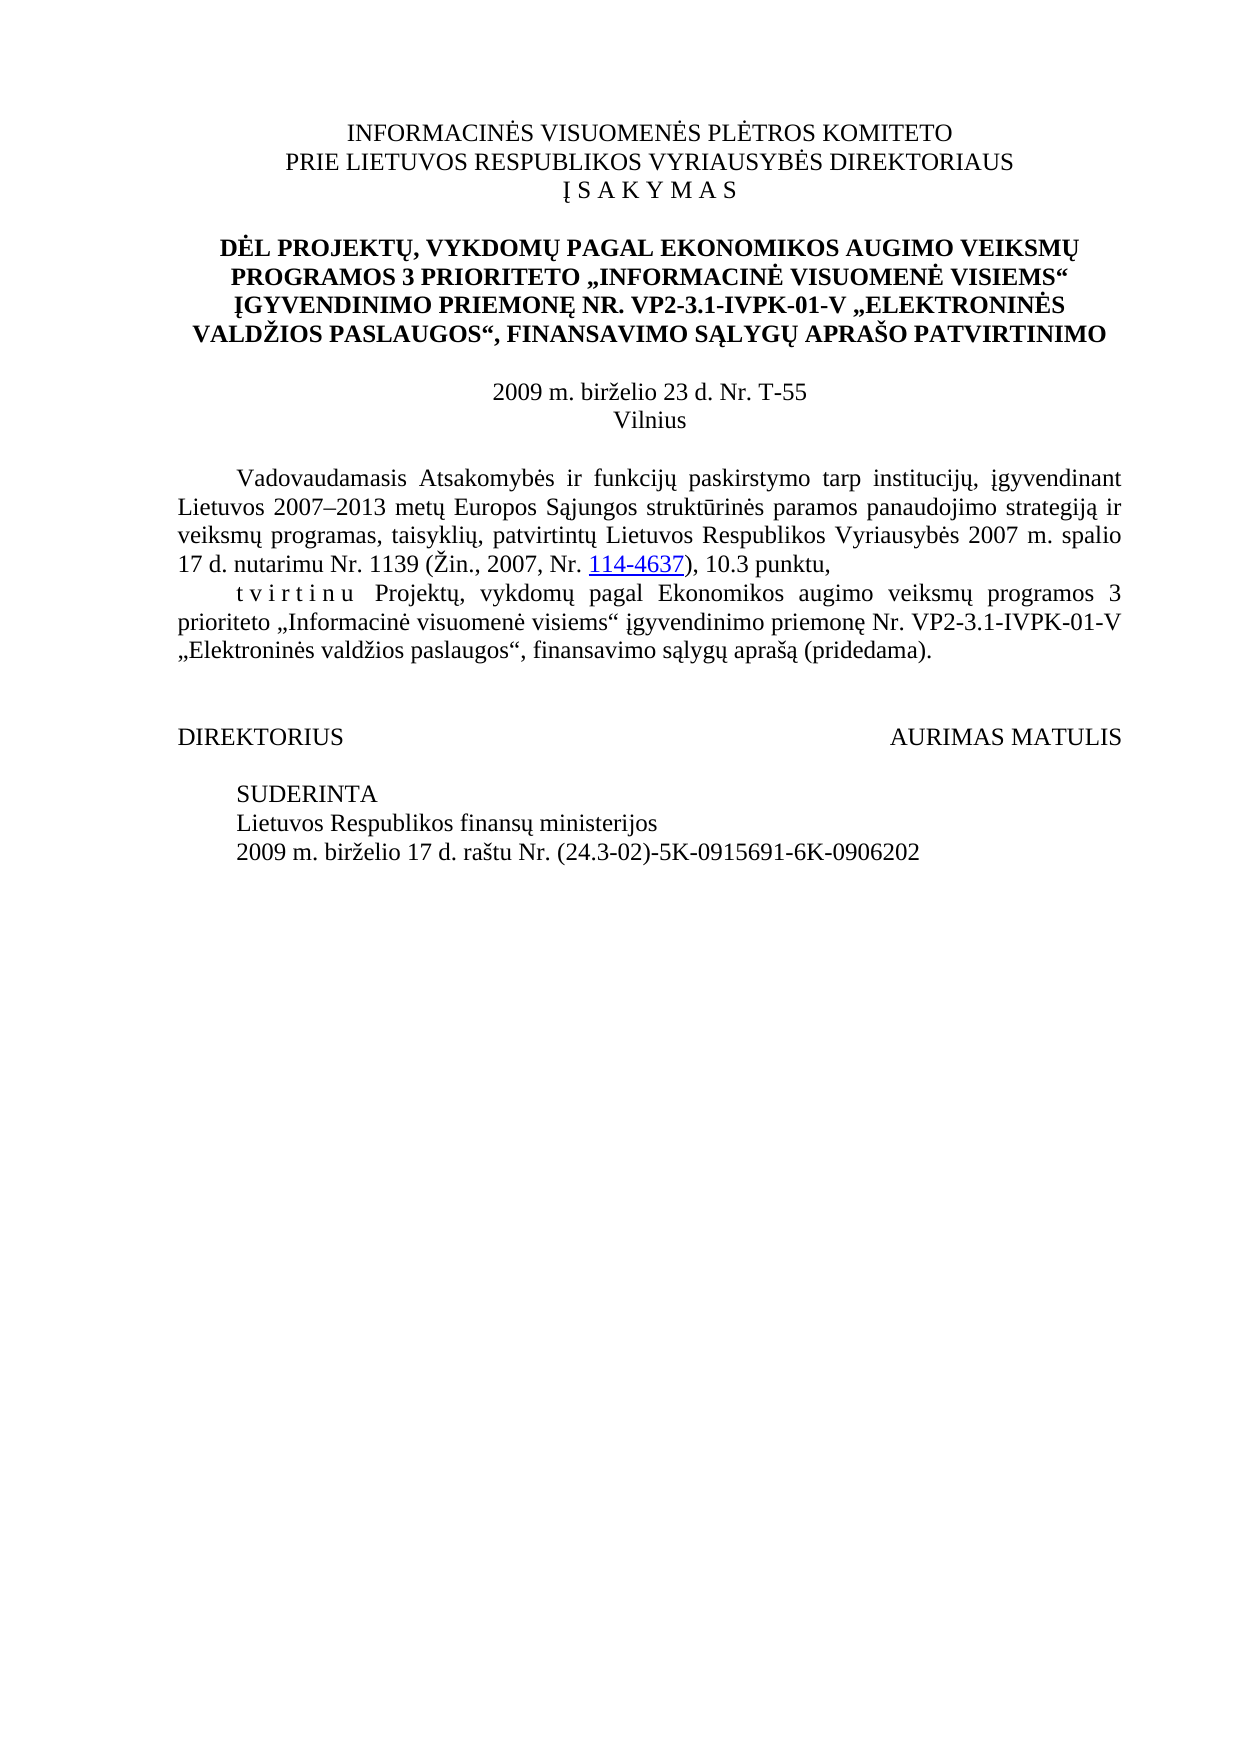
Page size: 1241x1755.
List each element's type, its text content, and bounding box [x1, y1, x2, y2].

text Vilnius [177, 406, 1122, 434]
text 2009 m. birželio 17 d. raštu Nr. (24.3-02)-5K-0915691-6K-0906202 [177, 837, 1122, 866]
text tvirtinu Projektų, vykdomų pagal Ekonomikos augimo veiksmų programos 3 prioriteto „Informacinė visuomenė visiems“ įgyvendinimo priemonę Nr. VP2-3.1-IVPK-01-V „Elektroninės valdžios paslaugos“, finansavimo sąlygų aprašą (pridedama). [177, 578, 1122, 664]
text INFORMACINĖS VISUOMENĖS PLĖTROS KOMITETO [177, 118, 1122, 147]
text SUDERINTA [177, 779, 1122, 808]
text DĖL PROJEKTŲ, VYKDOMŲ PAGAL EKONOMIKOS AUGIMO VEIKSMŲ PROGRAMOS 3 PRIORITETO „INFORMACINĖ VISUOMENĖ VISIEMS“ ĮGYVENDINIMO PRIEMONĘ Nr. VP2-3.1-IVPK-01-V „ELEKTRONINĖS VALDŽIOS PASLAUGOS“, FINANSAVIMO SĄLYGŲ APRAŠO PATVIRTINIMO [177, 233, 1122, 348]
text ĮSAKYMAS [177, 176, 1122, 204]
text Lietuvos Respublikos finansų ministerijos [177, 808, 1122, 837]
text 2009 m. birželio 23 d. Nr. T-55 [177, 377, 1122, 406]
text Direktorius Aurimas Matulis [177, 722, 1122, 751]
text Vadovaudamasis Atsakomybės ir funkcijų paskirstymo tarp institucijų, įgyvendinant Lietuvos 2007–2013 metų Europos Sąjungos struktūrinės paramos panaudojimo strategiją ir veiksmų programas, taisyklių, patvirtintų Lietuvos Respublikos Vyriausybės 2007 m. spalio 17 d. nutarimu Nr. 1139 (Žin., 2007, Nr. 114-4637), 10.3 punktu, [177, 463, 1122, 578]
text PRIE LIETUVOS RESPUBLIKOS VYRIAUSYBĖS DIREKTORIAUS [177, 147, 1122, 176]
